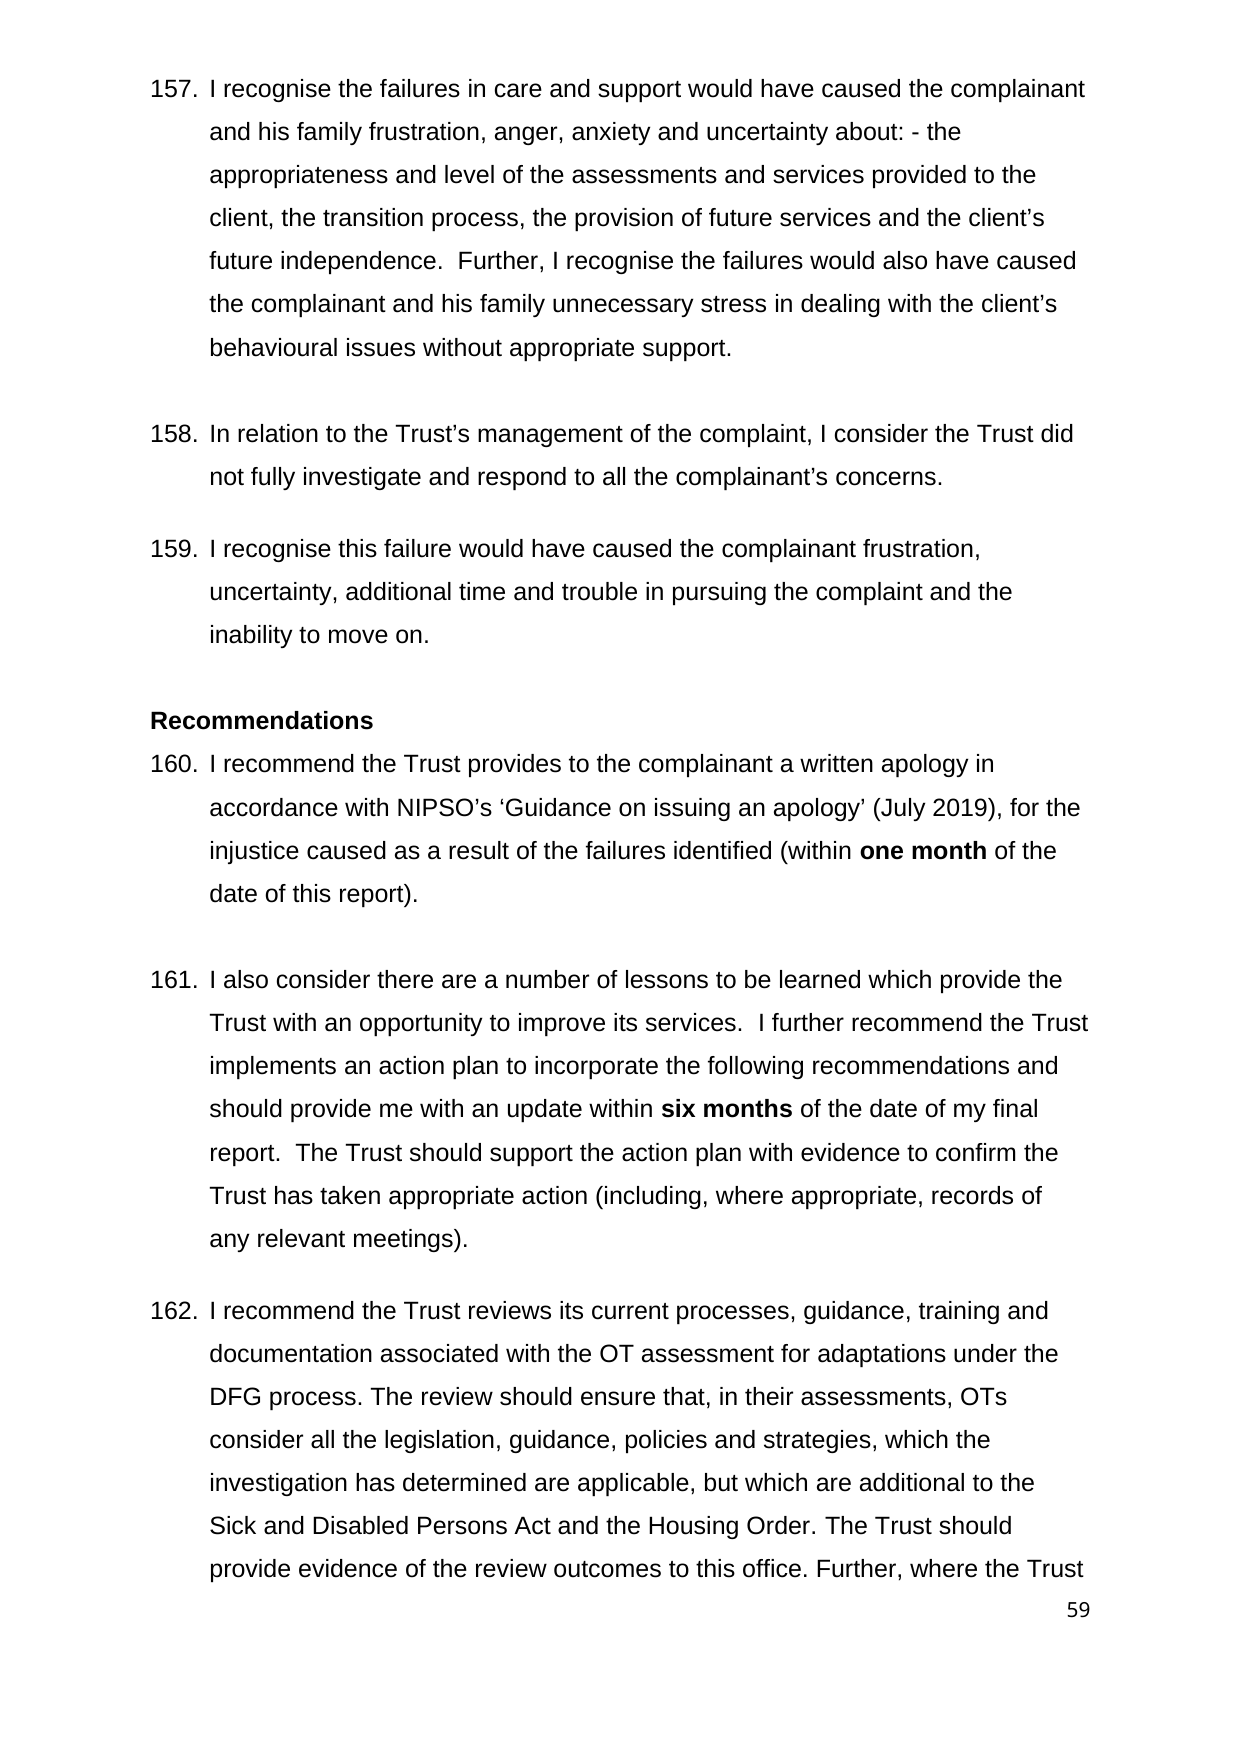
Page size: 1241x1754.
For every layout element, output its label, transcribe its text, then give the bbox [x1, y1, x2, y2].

list I recognise this failure would have caused the complainant frustration, uncertainty, additional time and trouble in pursuing the complaint and the inability to move on. [150, 534, 1090, 649]
list I recommend the Trust reviews its current processes, guidance, training and documentation associated with the OT assessment for adaptations under the DFG process. The review should ensure that, in their assessments, OTs consider all the legislation, guidance, policies and strategies, which the investigation has determined are applicable, but which are additional to the Sick and Disabled Persons Act and the Housing Order. The Trust should provide evidence of the review outcomes to this office. Further, where the Trust [150, 1296, 1090, 1583]
list I recognise the failures in care and support would have caused the complainant and his family frustration, anger, anxiety and uncertainty about: - the appropriateness and level of the assessments and services provided to the client, the transition process, the provision of future services and the client’s future independence. Further, I recognise the failures would also have caused the complainant and his family unnecessary stress in dealing with the client’s behavioural issues without appropriate support. [150, 74, 1090, 361]
text Recommendations [150, 706, 1090, 735]
list I recommend the Trust provides to the complainant a written apology in accordance with NIPSO’s ‘Guidance on issuing an apology’ (July 2019), for the injustice caused as a result of the failures identified (within one month of the date of this report). [150, 749, 1090, 907]
list In relation to the Trust’s management of the complaint, I consider the Trust did not fully investigate and respond to all the complainant’s concerns. [150, 419, 1090, 491]
list I also consider there are a number of lessons to be learned which provide the Trust with an opportunity to improve its services. I further recommend the Trust implements an action plan to incorporate the following recommendations and should provide me with an update within six months of the date of my final report. The Trust should support the action plan with evidence to confirm the Trust has taken appropriate action (including, where appropriate, records of any relevant meetings). [150, 965, 1090, 1252]
